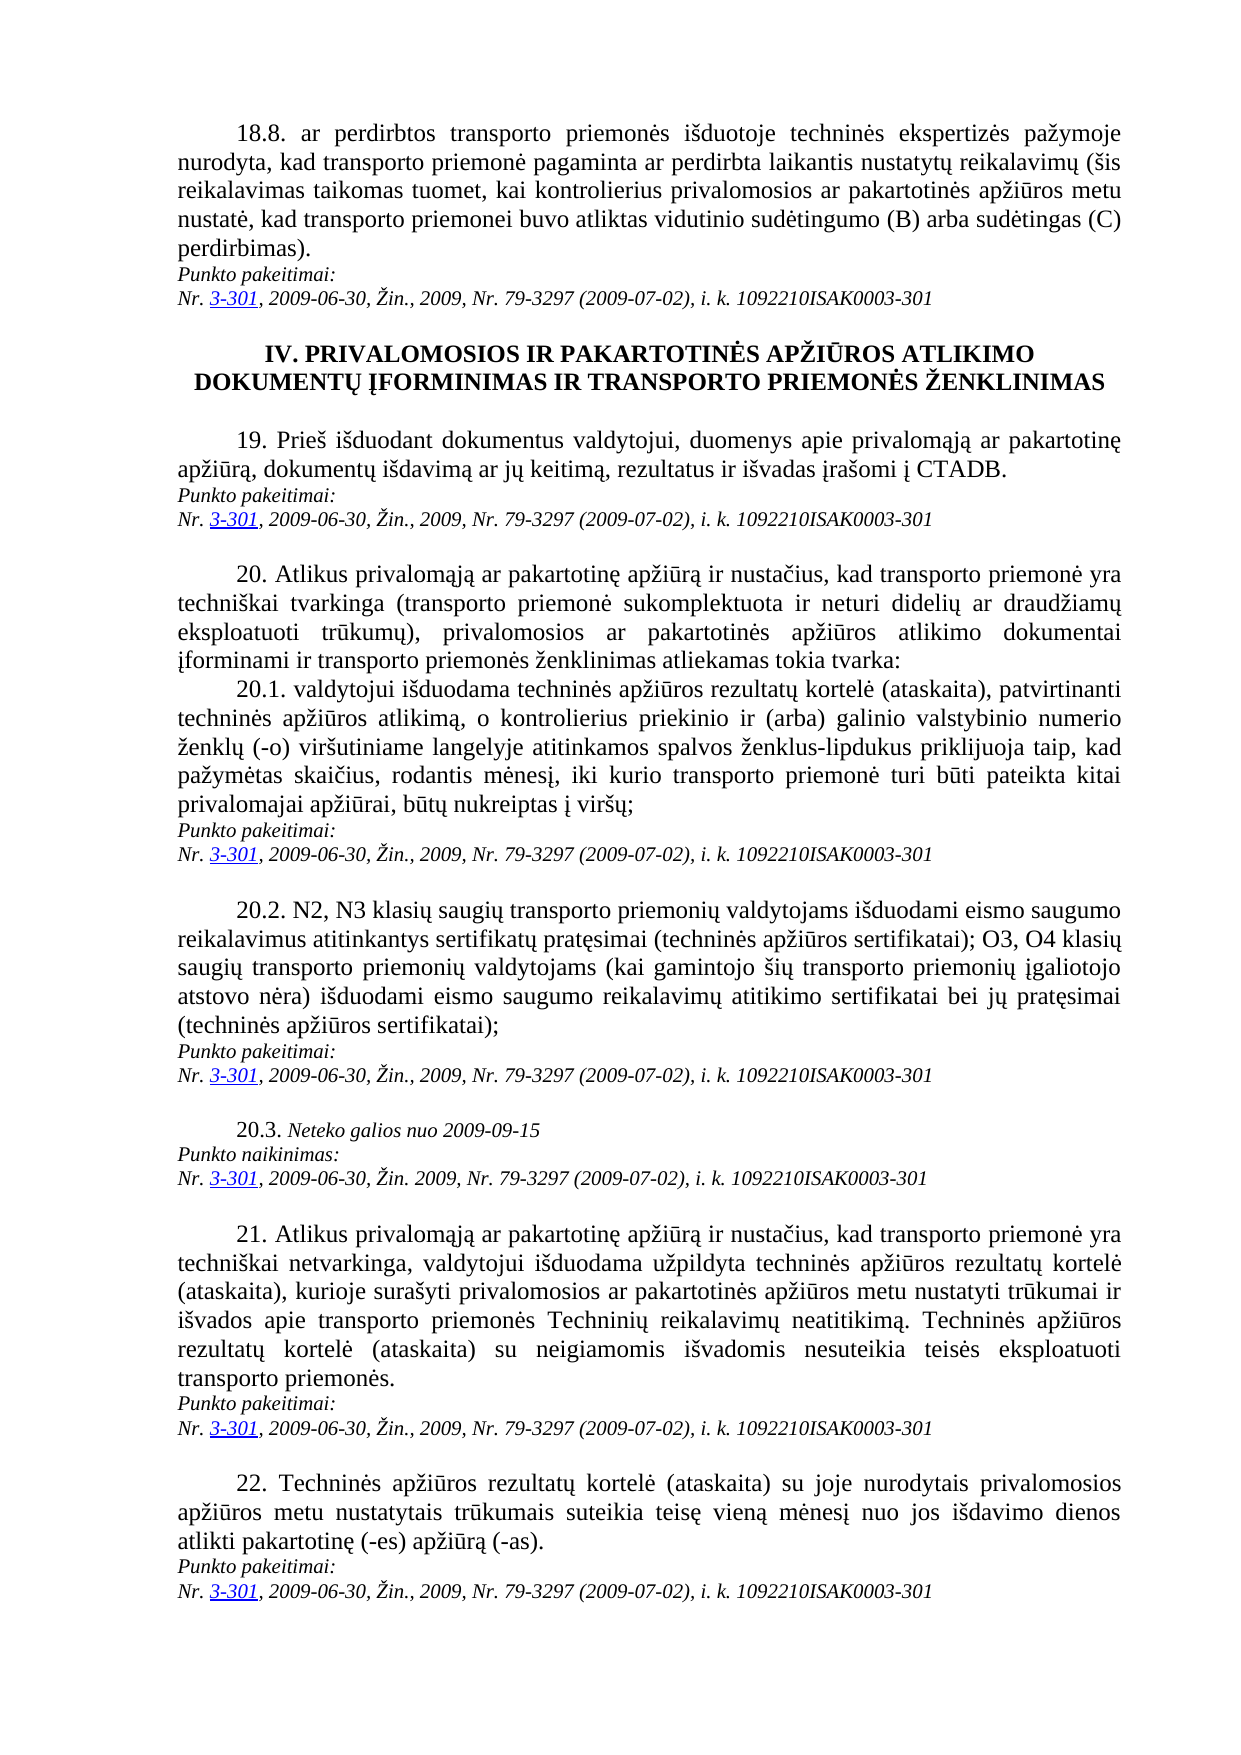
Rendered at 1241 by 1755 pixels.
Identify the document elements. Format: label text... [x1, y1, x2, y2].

text IV. PRIVALOMOSIOS IR PAKARTOTINĖS APŽIŪROS ATLIKIMO DOKUMENTŲ ĮFORMINIMAS IR TRANSPORTO PRIEMONĖS ŽENKLINIMAS [177, 339, 1122, 396]
text 19. Prieš išduodant dokumentus valdytojui, duomenys apie privalomąją ar pakartotinę apžiūrą, dokumentų išdavimą ar jų keitimą, rezultatus ir išvadas įrašomi į CTADB. [177, 425, 1122, 482]
text Nr. 3-301, 2009-06-30, Žin., 2009, Nr. 79-3297 (2009-07-02), i. k. 1092210ISAK0003-301 [177, 507, 1122, 531]
text 20.1. valdytojui išduodama techninės apžiūros rezultatų kortelė (ataskaita), patvirtinanti techninės apžiūros atlikimą, o kontrolierius priekinio ir (arba) galinio valstybinio numerio ženklų (-o) viršutiniame langelyje atitinkamos spalvos ženklus-lipdukus priklijuoja taip, kad pažymėtas skaičius, rodantis mėnesį, iki kurio transporto priemonė turi būti pateikta kitai privalomajai apžiūrai, būtų nukreiptas į viršų; [177, 674, 1122, 818]
text Nr. 3-301, 2009-06-30, Žin., 2009, Nr. 79-3297 (2009-07-02), i. k. 1092210ISAK0003-301 [177, 842, 1122, 866]
text Punkto naikinimas: [177, 1142, 1122, 1166]
text 21. Atlikus privalomąją ar pakartotinę apžiūrą ir nustačius, kad transporto priemonė yra techniškai netvarkinga, valdytojui išduodama užpildyta techninės apžiūros rezultatų kortelė (ataskaita), kurioje surašyti privalomosios ar pakartotinės apžiūros metu nustatyti trūkumai ir išvados apie transporto priemonės Techninių reikalavimų neatitikimą. Techninės apžiūros rezultatų kortelė (ataskaita) su neigiamomis išvadomis nesuteikia teisės eksploatuoti transporto priemonės. [177, 1219, 1122, 1391]
text Nr. 3-301, 2009-06-30, Žin., 2009, Nr. 79-3297 (2009-07-02), i. k. 1092210ISAK0003-301 [177, 1063, 1122, 1087]
text Nr. 3-301, 2009-06-30, Žin., 2009, Nr. 79-3297 (2009-07-02), i. k. 1092210ISAK0003-301 [177, 286, 1122, 310]
text Nr. 3-301, 2009-06-30, Žin. 2009, Nr. 79-3297 (2009-07-02), i. k. 1092210ISAK0003-301 [177, 1166, 1122, 1190]
text 18.8. ar perdirbtos transporto priemonės išduotoje techninės ekspertizės pažymoje nurodyta, kad transporto priemonė pagaminta ar perdirbta laikantis nustatytų reikalavimų (šis reikalavimas taikomas tuomet, kai kontrolierius privalomosios ar pakartotinės apžiūros metu nustatė, kad transporto priemonei buvo atliktas vidutinio sudėtingumo (B) arba sudėtingas (C) perdirbimas). [177, 118, 1122, 262]
text Punkto pakeitimai: [177, 1391, 1122, 1415]
text 20. Atlikus privalomąją ar pakartotinę apžiūrą ir nustačius, kad transporto priemonė yra techniškai tvarkinga (transporto priemonė sukomplektuota ir neturi didelių ar draudžiamų eksploatuoti trūkumų), privalomosios ar pakartotinės apžiūros atlikimo dokumentai įforminami ir transporto priemonės ženklinimas atliekamas tokia tvarka: [177, 559, 1122, 674]
text Punkto pakeitimai: [177, 818, 1122, 842]
text 20.2. N2, N3 klasių saugių transporto priemonių valdytojams išduodami eismo saugumo reikalavimus atitinkantys sertifikatų pratęsimai (techninės apžiūros sertifikatai); O3, O4 klasių saugių transporto priemonių valdytojams (kai gamintojo šių transporto priemonių įgaliotojo atstovo nėra) išduodami eismo saugumo reikalavimų atitikimo sertifikatai bei jų pratęsimai (techninės apžiūros sertifikatai); [177, 895, 1122, 1039]
text Punkto pakeitimai: [177, 482, 1122, 507]
text 22. Techninės apžiūros rezultatų kortelė (ataskaita) su joje nurodytais privalomosios apžiūros metu nustatytais trūkumais suteikia teisę vieną mėnesį nuo jos išdavimo dienos atlikti pakartotinę (-es) apžiūrą (-as). [177, 1468, 1122, 1554]
text Punkto pakeitimai: [177, 1554, 1122, 1578]
text 20.3. Neteko galios nuo 2009-09-15 [177, 1116, 1122, 1142]
text Nr. 3-301, 2009-06-30, Žin., 2009, Nr. 79-3297 (2009-07-02), i. k. 1092210ISAK0003-301 [177, 1415, 1122, 1439]
text Punkto pakeitimai: [177, 262, 1122, 286]
text Punkto pakeitimai: [177, 1039, 1122, 1063]
text Nr. 3-301, 2009-06-30, Žin., 2009, Nr. 79-3297 (2009-07-02), i. k. 1092210ISAK0003-301 [177, 1578, 1122, 1603]
